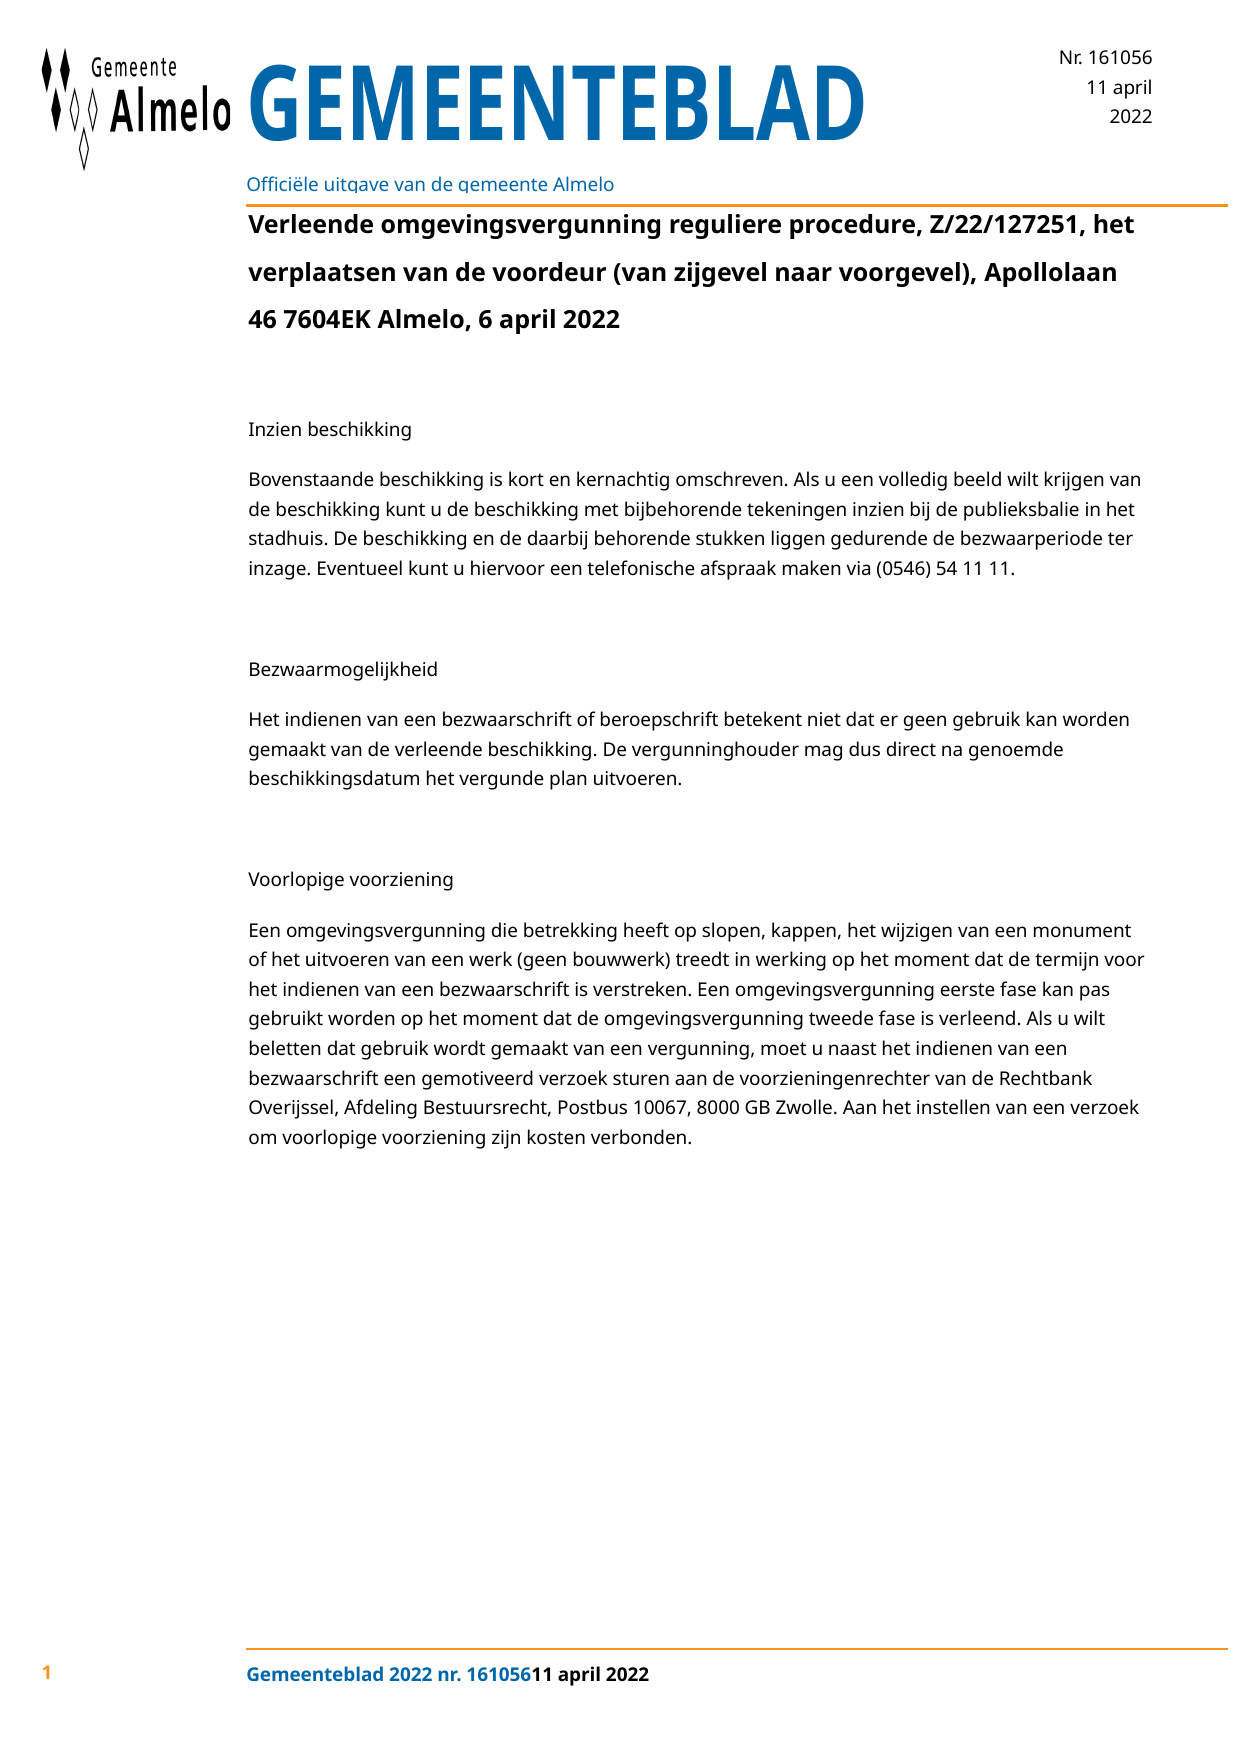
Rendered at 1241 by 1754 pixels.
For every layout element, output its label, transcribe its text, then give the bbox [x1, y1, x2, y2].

text Inzien beschikking [248, 416, 1152, 442]
text Bezwaarmogelijkheid [248, 656, 1152, 682]
text Bovenstaande beschikking is kort en kernachtig omschreven. Als u een volledig beeld wilt krijgen van de beschikking kunt u de beschikking met bijbehorende tekeningen inzien bij de publieksbalie in het stadhuis. De beschikking en de daarbij behorende stukken liggen gedurende de bezwaarperiode ter inzage. Eventueel kunt u hiervoor een telefonische afspraak maken via (0546) 54 11 11. [248, 466, 1152, 581]
text Het indienen van een bezwaarschrift of beroepschrift betekent niet dat er geen gebruik kan worden gemaakt van de verleende beschikking. De vergunninghouder mag dus direct na genoemde beschikkingsdatum het vergunde plan uitvoeren. [248, 706, 1152, 791]
picture [41, 47, 231, 172]
text Een omgevingsvergunning die betrekking heeft op slopen, kappen, het wijzigen van een monument of het uitvoeren van een werk (geen bouwwerk) treedt in werking op het moment dat de termijn voor het indienen van een bezwaarschrift is verstreken. Een omgevingsvergunning eerste fase kan pas gebruikt worden op het moment dat de omgevingsvergunning tweede fase is verleend. Als u wilt beletten dat gebruik wordt gemaakt van een vergunning, moet u naast het indienen van een bezwaarschrift een gemotiveerd verzoek sturen aan de voorzieningenrechter van de Rechtbank Overijssel, Afdeling Bestuursrecht, Postbus 10067, 8000 GB Zwolle. Aan het instellen van een verzoek om voorlopige voorziening zijn kosten verbonden. [248, 917, 1152, 1149]
text Verleende omgevingsvergunning reguliere procedure, Z/22/127251, het verplaatsen van de voordeur (van zijgevel naar voorgevel), Apollolaan 46 7604EK Almelo, 6 april 2022 [248, 207, 1152, 336]
text Voorlopige voorziening [248, 866, 1152, 892]
